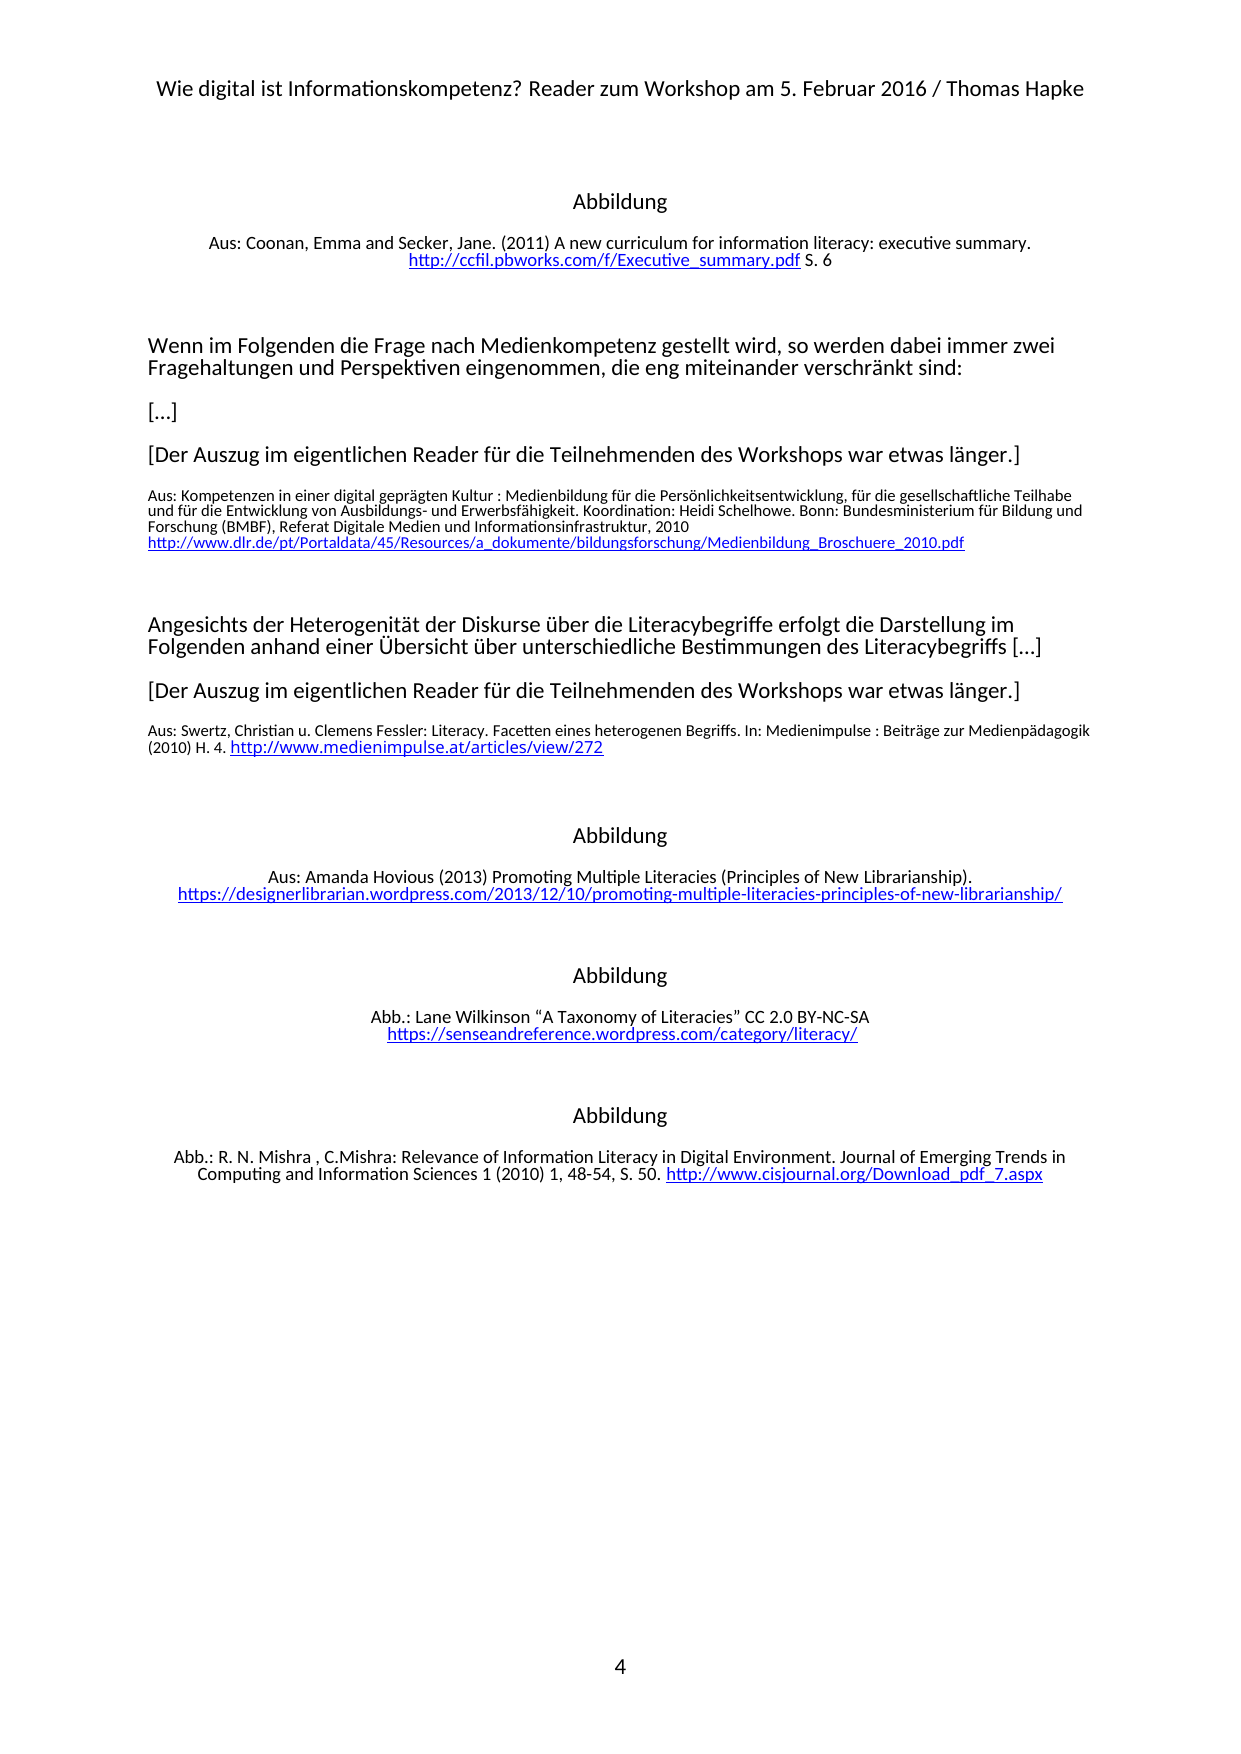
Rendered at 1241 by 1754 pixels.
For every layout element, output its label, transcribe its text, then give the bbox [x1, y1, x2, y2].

text Aus: Coonan, Emma and Secker, Jane. (2011) A new curriculum for information literacy: executive summary. http://ccfil.pbworks.com/f/Executive_summary.pdf S. 6 [148, 234, 1093, 271]
text Abb.: R. N. Mishra , C.Mishra: Relevance of Information Literacy in Digital Environment. Journal of Emerging Trends in Computing and Information Sciences 1 (2010) 1, 48-54, S. 50. http://www.cisjournal.org/Download_pdf_7.aspx [148, 1149, 1093, 1185]
text Aus: Kompetenzen in einer digital geprägten Kultur : Medienbildung für die Persönlichkeitsentwicklung, für die gesellschaftliche Teilhabe und für die Entwicklung von Ausbildungs- und Erwerbsfähigkeit. Koordination: Heidi Schelhowe. Bonn: Bundesministerium für Bildung und Forschung (BMBF), Referat Digitale Medien und Informationsinfrastruktur, 2010 http://www.dlr.de/pt/Portaldata/45/Resources/a_dokumente/bildungsforschung/Medienbildung_Broschuere_2010.pdf [148, 488, 1093, 553]
text [Der Auszug im eigentlichen Reader für die Teilnehmenden des Workshops war etwas länger.] [148, 681, 1093, 703]
text Angesichts der Heterogenität der Diskurse über die Literacybegriffe erfolgt die Darstellung im Folgenden anhand einer Übersicht über unterschiedliche Bestimmungen des Literacybegriffs […] [148, 615, 1093, 660]
text Abb.: Lane Wilkinson “A Taxonomy of Literacies” CC 2.0 BY-NC-SA https://senseandreference.wordpress.com/category/literacy/ [148, 1009, 1093, 1045]
text Abbildung [148, 191, 1093, 214]
text Wenn im Folgenden die Frage nach Medienkompetenz gestellt wird, so werden dabei immer zwei Fragehaltungen und Perspektiven eingenommen, die eng miteinander verschränkt sind: [148, 336, 1093, 381]
text [Der Auszug im eigentlichen Reader für die Teilnehmenden des Workshops war etwas länger.] [148, 445, 1093, 467]
text Aus: Amanda Hovious (2013) Promoting Multiple Literacies (Principles of New Librarianship). https://designerlibrarian.wordpress.com/2013/12/10/promoting-multiple-literacies-principles-of-new-librarianship/ [148, 869, 1093, 906]
text Abbildung [148, 966, 1093, 988]
text Abbildung [148, 826, 1093, 848]
text […] [148, 402, 1093, 424]
text Abbildung [148, 1105, 1093, 1128]
text Aus: Swertz, Christian u. Clemens Fessler: Literacy. Facetten eines heterogenen Begriffs. In: Medienimpulse : Beiträge zur Medienpädagogik (2010) H. 4. http://www.medienimpulse.at/articles/view/272 [148, 724, 1093, 758]
